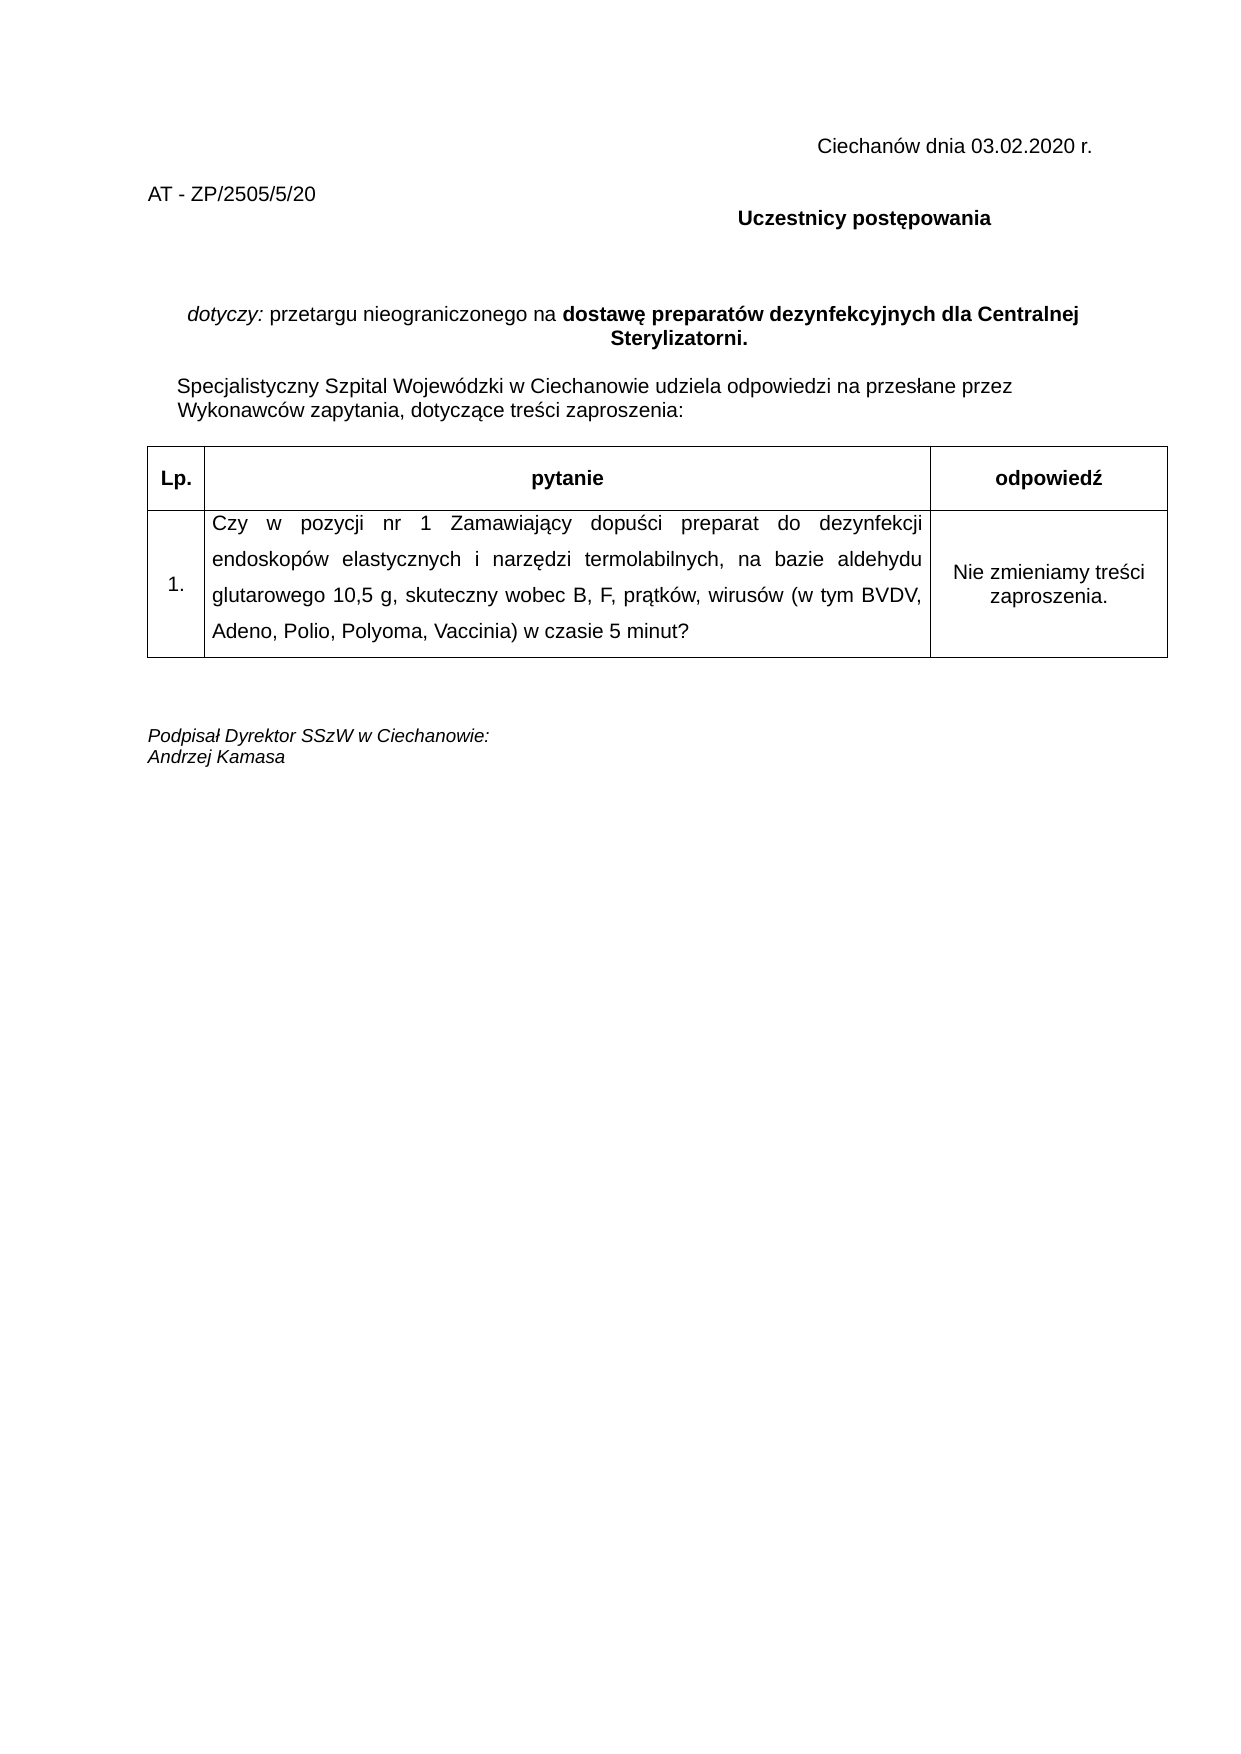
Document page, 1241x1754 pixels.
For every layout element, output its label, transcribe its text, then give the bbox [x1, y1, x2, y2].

table_header odpowiedź [931, 447, 1167, 509]
text Andrzej Kamasa [148, 746, 1092, 768]
text Ciechanów dnia 03.02.2020 r. [148, 134, 1092, 158]
text AT - ZP/2505/5/20 [148, 182, 1092, 206]
table_cell Nie zmieniamy treści zaproszenia. [931, 511, 1167, 657]
table_cell Czy w pozycji nr 1 Zamawiający dopuści preparat do dezynfekcji endoskopów elastycznych i narzędzi termolabilnych, na bazie aldehydu glutarowego 10,5 g, skuteczny wobec B, F, prątków, wirusów (w tym BVDV, Adeno, Polio, Polyoma, Vaccinia) w czasie 5 minut? [205, 511, 930, 657]
table_header pytanie [205, 447, 930, 509]
text dotyczy: przetargu nieograniczonego na dostawę preparatów dezynfekcyjnych dla Centralnej Sterylizatorni. [162, 302, 1092, 350]
table_cell 1. [148, 511, 204, 657]
text Podpisał Dyrektor SSzW w Ciechanowie: [148, 725, 1092, 746]
text Specjalistyczny Szpital Wojewódzki w Ciechanowie udziela odpowiedzi na przesłane przez Wykonawców zapytania, dotyczące treści zaproszenia: [148, 374, 1092, 422]
table_header Lp. [148, 447, 204, 509]
text Uczestnicy postępowania [664, 206, 1092, 230]
